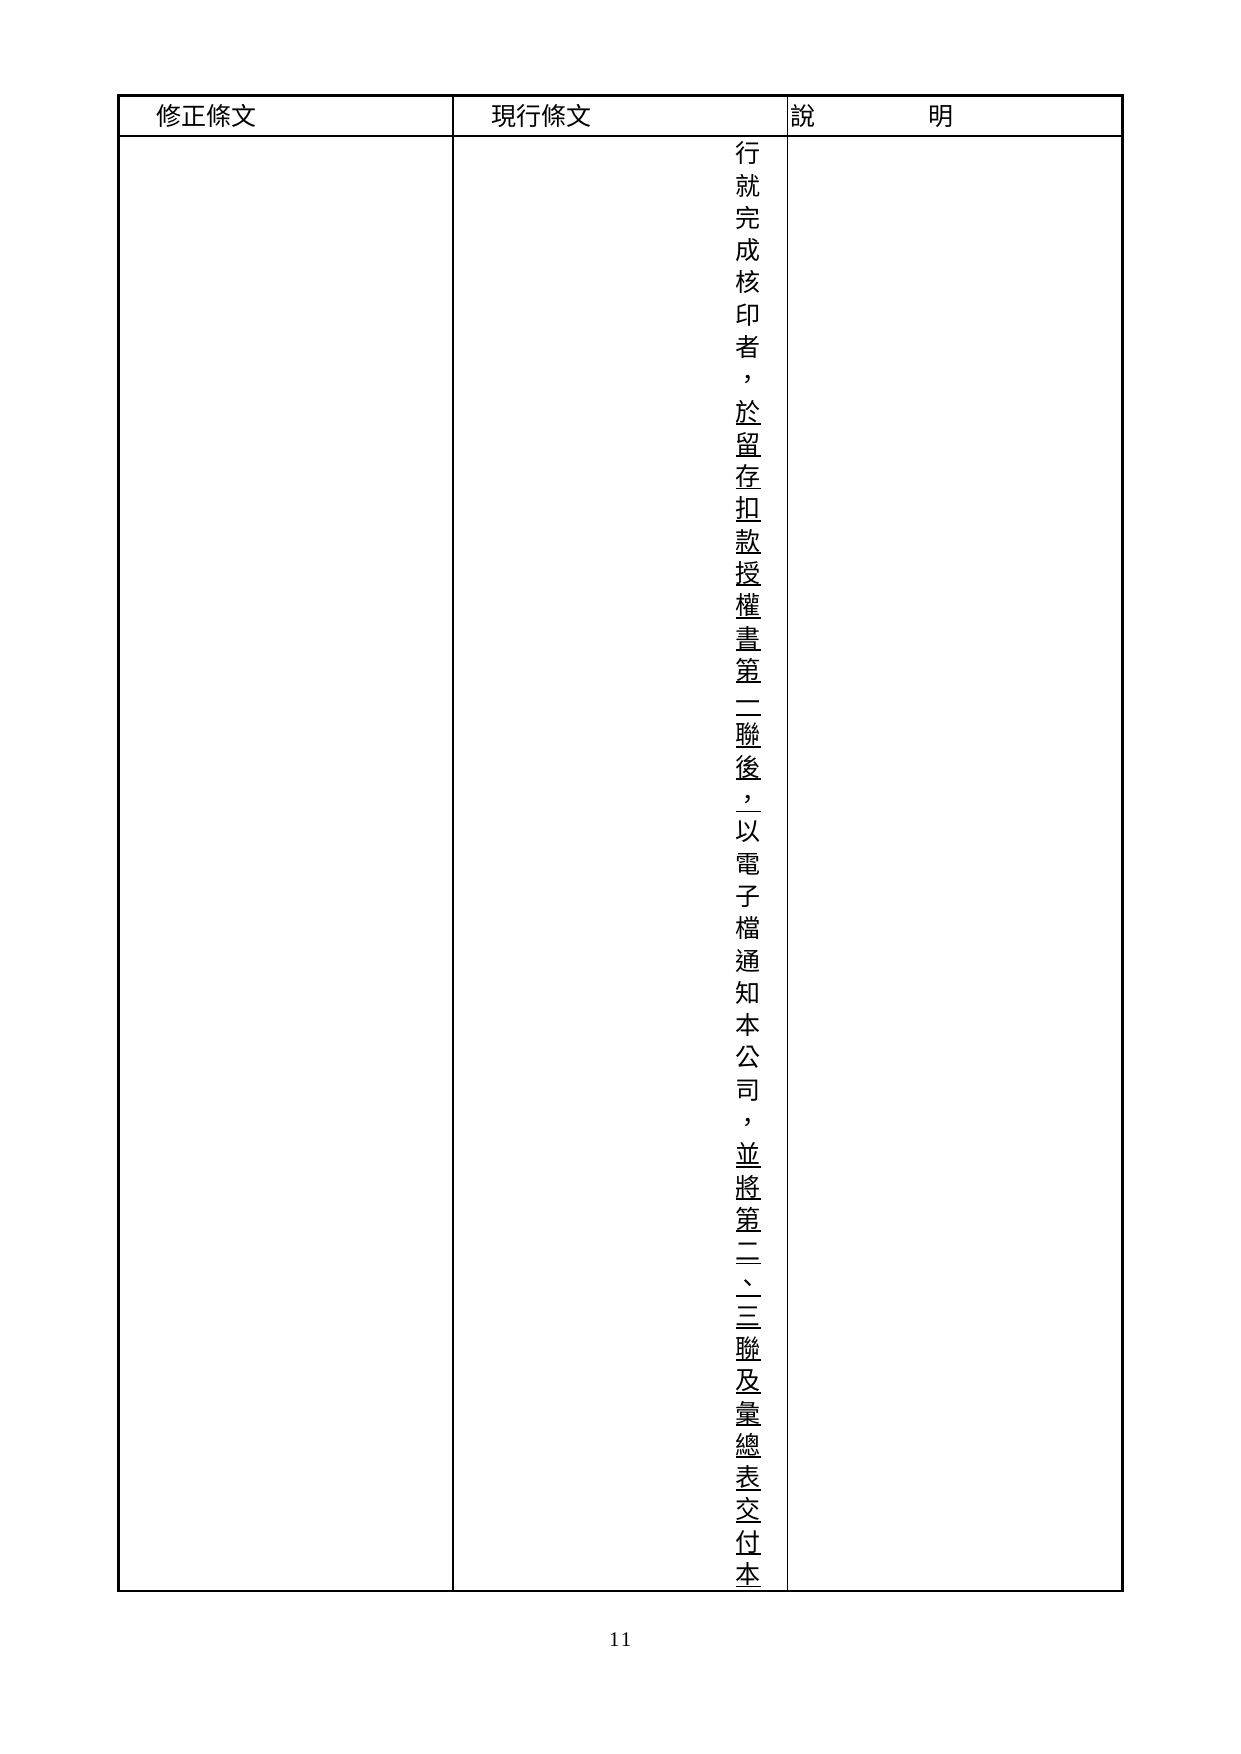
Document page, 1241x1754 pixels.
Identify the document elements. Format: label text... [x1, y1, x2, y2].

table_cell [120, 137, 452, 1590]
table_cell [788, 137, 1121, 1590]
table_header 現行條文 [454, 97, 787, 135]
table_cell 第三十八條 本公司收受前條第一項規定之文件後，依下列方式辦理客戶扣款授權書之核印作業： 扣款行屬本公司之款項收付銀行者，本公司將核印收件彙總表併同扣款授權書第一、二、三聯送交扣款行辦理核印，扣款行就完成核印者，於留存扣款授權書第一聯後，以電子檔通知本公司，並將第二、三聯及彙總表交付本公司，由本公司將扣款授權書第三聯返還銷售機構總公司。 扣款行屬第一款以外之參加全國性繳費（稅）業務金融機構者，本公司於抽存扣款授權書第二、三聯後，將核印收件彙總表併同扣款授權書第一聯送交扣款行辦理核印，扣款行就完成核印者，於留存扣款授權書第一聯後，以電子檔經由本公司帳務代理銀行通知本公司，本公司依扣款行核印結果，通知銷售機構並將扣款授權書第三聯返還銷售機構總公司。 [454, 137, 787, 1590]
table_header 說 明 [788, 97, 1121, 135]
table_header 修正條文 [120, 97, 452, 135]
